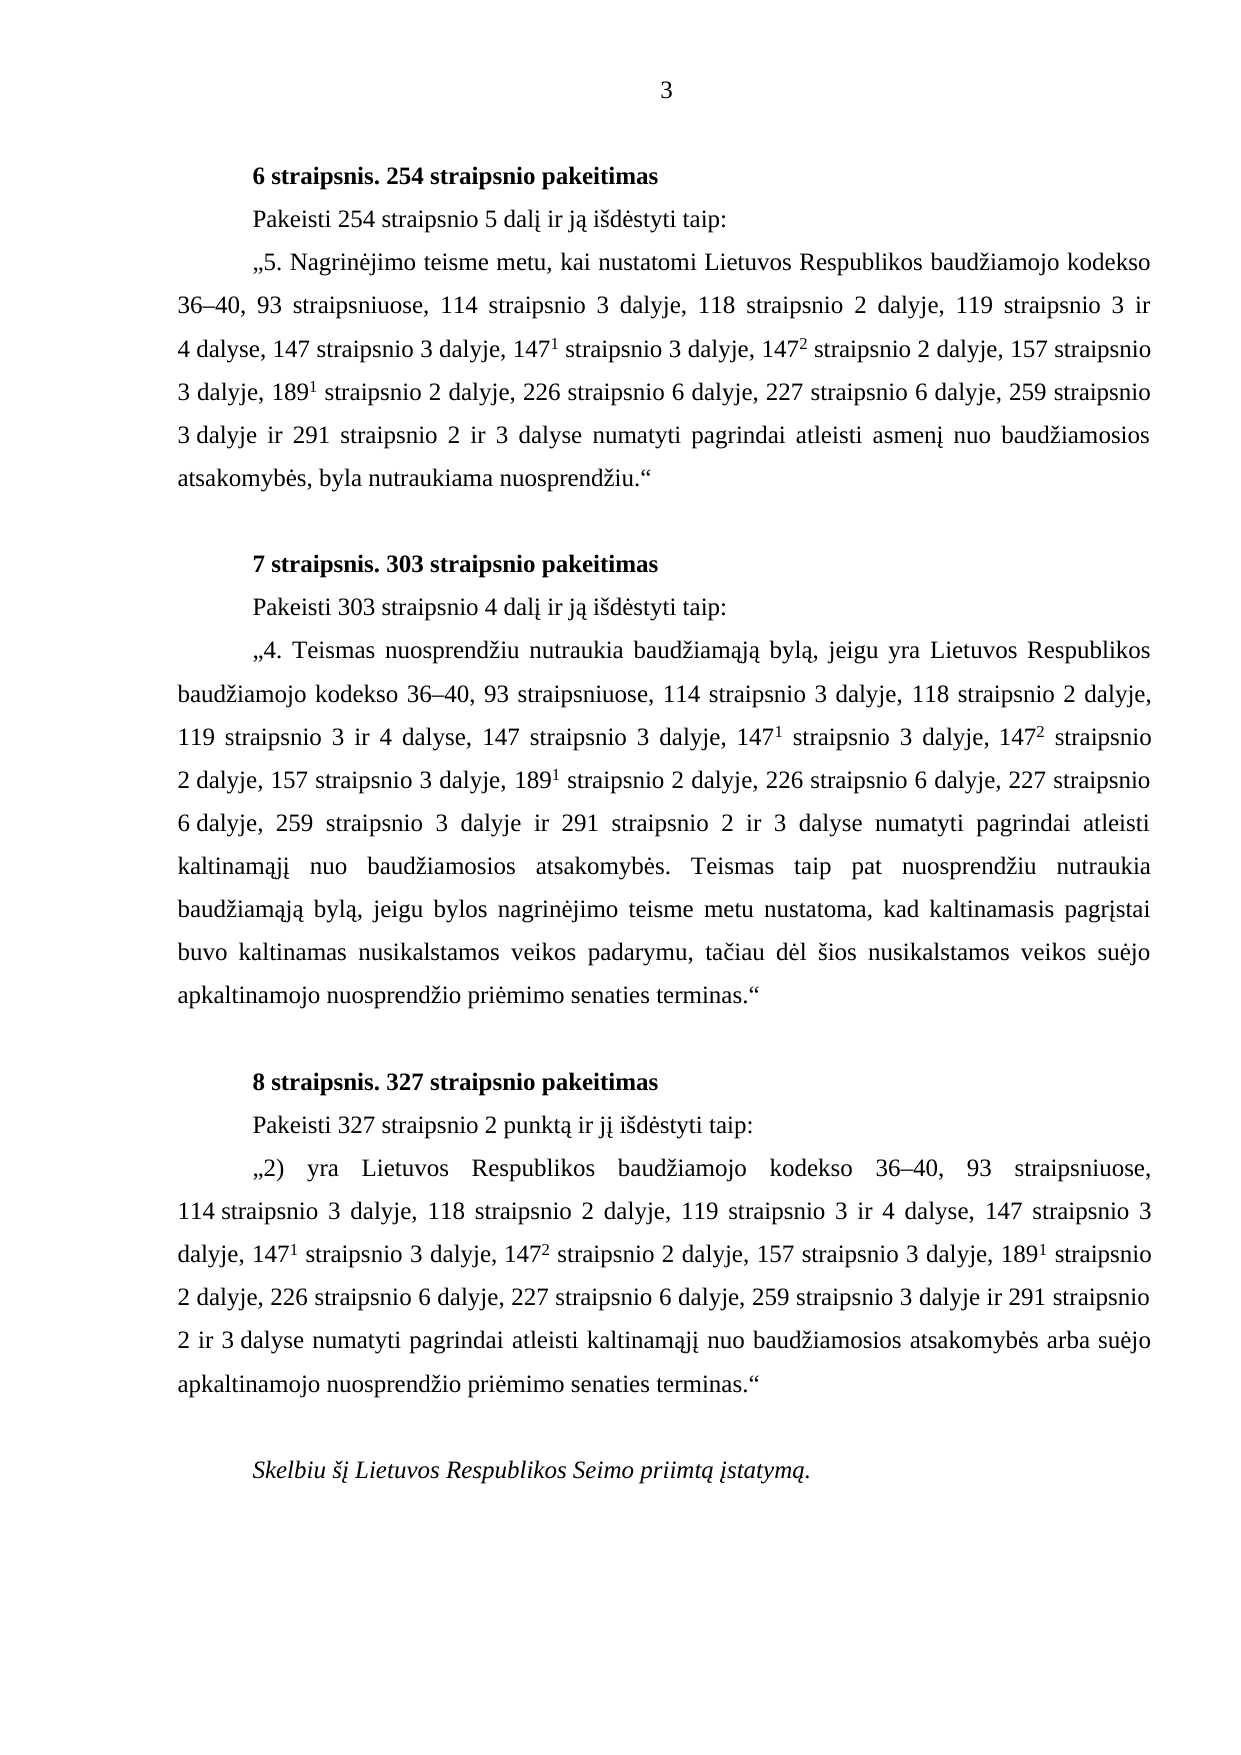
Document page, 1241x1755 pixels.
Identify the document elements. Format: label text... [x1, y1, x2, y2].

text „2) yra Lietuvos Respublikos baudžiamojo kodekso 36–40, 93 straipsniuose, 114 straipsnio 3 dalyje, 118 straipsnio 2 dalyje, 119 straipsnio 3 ir 4 dalyse, 147 straipsnio 3 dalyje, 1471 straipsnio 3 dalyje, 1472 straipsnio 2 dalyje, 157 straipsnio 3 dalyje, 1891 straipsnio 2 dalyje, 226 straipsnio 6 dalyje, 227 straipsnio 6 dalyje, 259 straipsnio 3 dalyje ir 291 straipsnio 2 ir 3 dalyse numatyti pagrindai atleisti kaltinamąjį nuo baudžiamosios atsakomybės arba suėjo apkaltinamojo nuosprendžio priėmimo senaties terminas.“ [177, 1153, 1152, 1397]
text „4. Teismas nuosprendžiu nutraukia baudžiamąją bylą, jeigu yra Lietuvos Respublikos baudžiamojo kodekso 36–40, 93 straipsniuose, 114 straipsnio 3 dalyje, 118 straipsnio 2 dalyje, 119 straipsnio 3 ir 4 dalyse, 147 straipsnio 3 dalyje, 1471 straipsnio 3 dalyje, 1472 straipsnio 2 dalyje, 157 straipsnio 3 dalyje, 1891 straipsnio 2 dalyje, 226 straipsnio 6 dalyje, 227 straipsnio 6 dalyje, 259 straipsnio 3 dalyje ir 291 straipsnio 2 ir 3 dalyse numatyti pagrindai atleisti kaltinamąjį nuo baudžiamosios atsakomybės. Teismas taip pat nuosprendžiu nutraukia baudžiamąją bylą, jeigu bylos nagrinėjimo teisme metu nustatoma, kad kaltinamasis pagrįstai buvo kaltinamas nusikalstamos veikos padarymu, tačiau dėl šios nusikalstamos veikos suėjo apkaltinamojo nuosprendžio priėmimo senaties terminas.“ [177, 636, 1152, 1009]
text Pakeisti 303 straipsnio 4 dalį ir ją išdėstyti taip: [177, 592, 1152, 621]
text Pakeisti 254 straipsnio 5 dalį ir ją išdėstyti taip: [177, 204, 1152, 233]
text 8 straipsnis. 327 straipsnio pakeitimas [177, 1067, 1152, 1096]
text 6 straipsnis. 254 straipsnio pakeitimas [177, 161, 1152, 190]
text „5. Nagrinėjimo teisme metu, kai nustatomi Lietuvos Respublikos baudžiamojo kodekso 36–40, 93 straipsniuose, 114 straipsnio 3 dalyje, 118 straipsnio 2 dalyje, 119 straipsnio 3 ir 4 dalyse, 147 straipsnio 3 dalyje, 1471 straipsnio 3 dalyje, 1472 straipsnio 2 dalyje, 157 straipsnio 3 dalyje, 1891 straipsnio 2 dalyje, 226 straipsnio 6 dalyje, 227 straipsnio 6 dalyje, 259 straipsnio 3 dalyje ir 291 straipsnio 2 ir 3 dalyse numatyti pagrindai atleisti asmenį nuo baudžiamosios atsakomybės, byla nutraukiama nuosprendžiu.“ [177, 247, 1152, 492]
text Skelbiu šį Lietuvos Respublikos Seimo priimtą įstatymą. [177, 1455, 1152, 1484]
text Pakeisti 327 straipsnio 2 punktą ir jį išdėstyti taip: [177, 1110, 1152, 1139]
text 7 straipsnis. 303 straipsnio pakeitimas [177, 549, 1152, 578]
